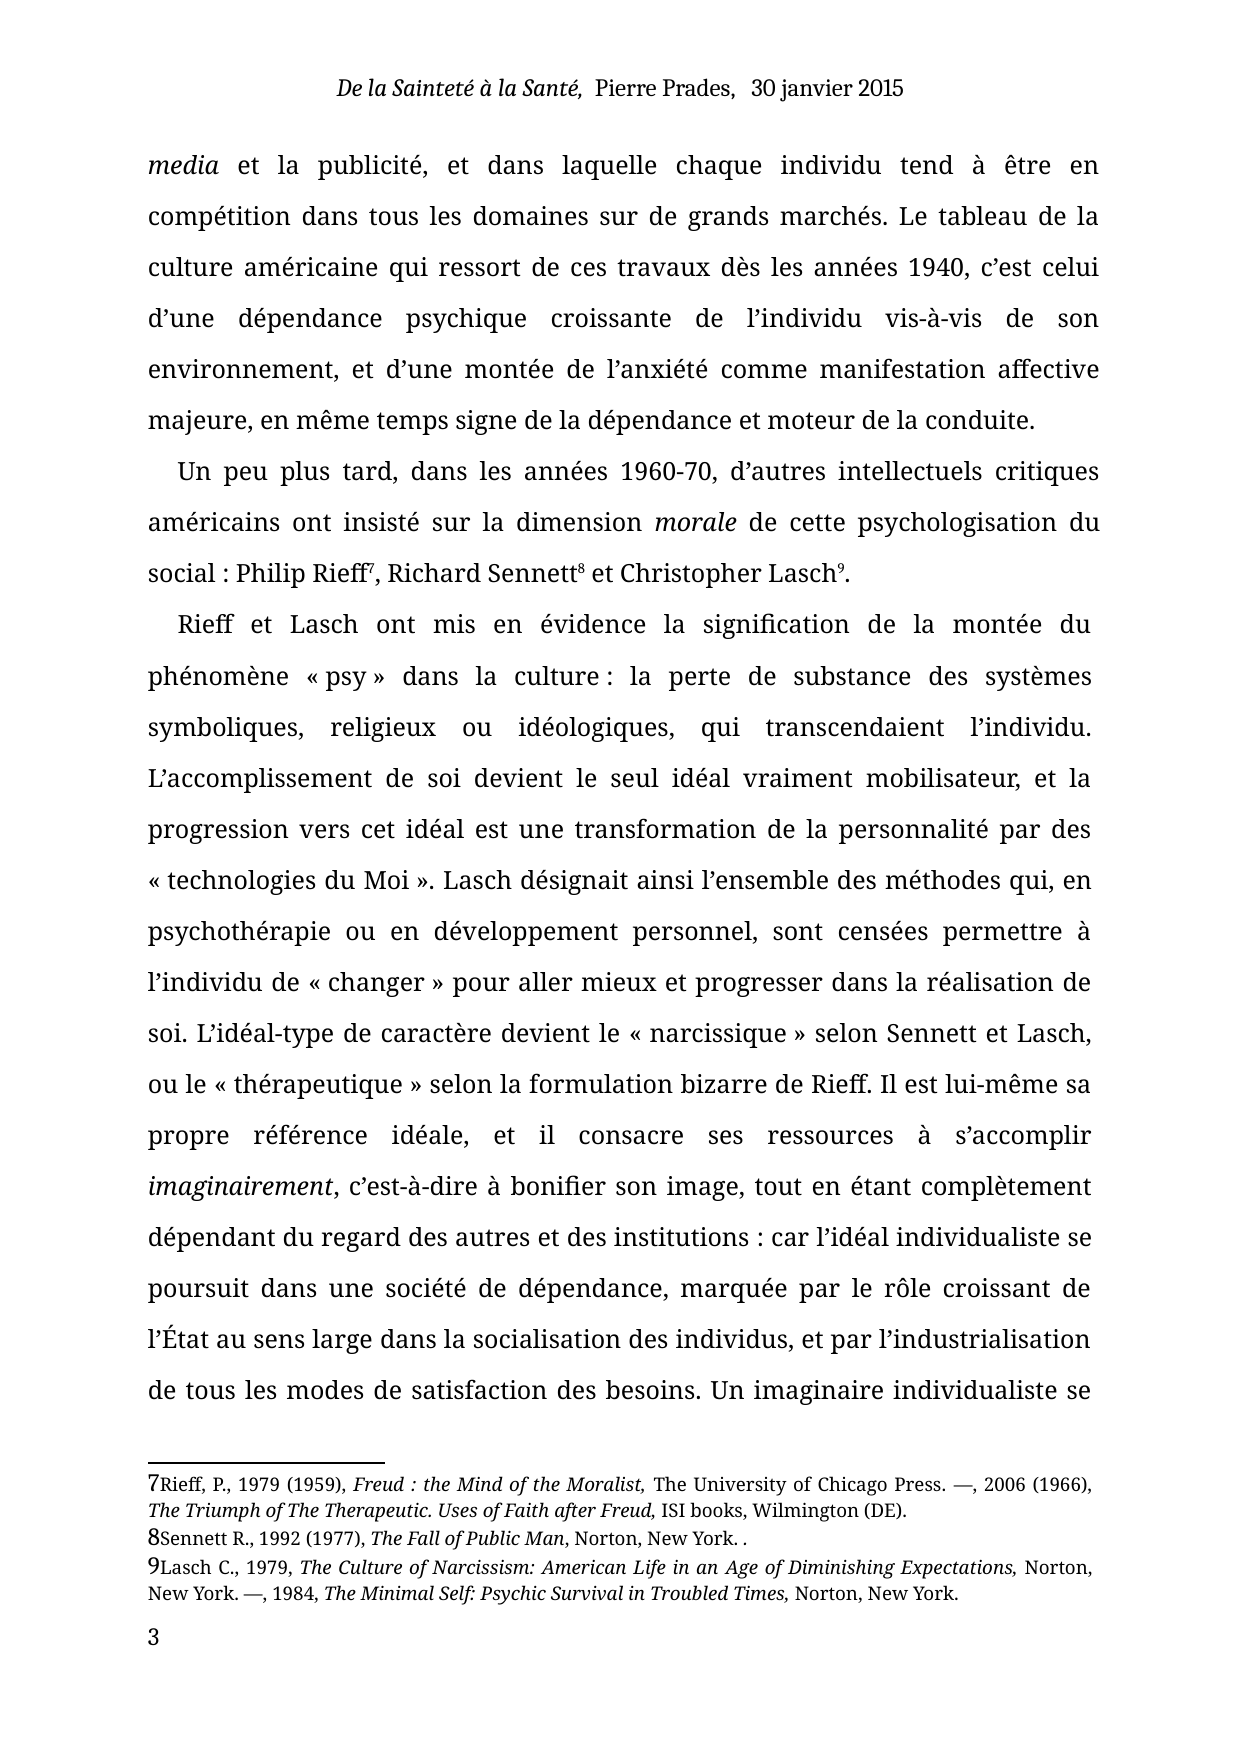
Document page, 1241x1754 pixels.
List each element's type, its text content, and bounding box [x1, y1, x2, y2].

text Rieff, P., 1979 (1959), Freud : the Mind of the Moralist, The University of Chicago Press. —, 2006 (1966), The Triumph of The Therapeutic. Uses of Faith after Freud, ISI books, Wilmington (DE). [148, 1469, 1092, 1523]
text Lasch C., 1979, The Culture of Narcissism: American Life in an Age of Diminishing Expectations, Norton, New York. —, 1984, The Minimal Self: Psychic Survival in Troubled Times, Norton, New York. [148, 1552, 1092, 1606]
text Rieff et Lasch ont mis en évidence la signification de la montée du phénomène « psy » dans la culture : la perte de substance des systèmes symboliques, religieux ou idéologiques, qui transcendaient l’individu. L’accomplissement de soi devient le seul idéal vraiment mobilisateur, et la progression vers cet idéal est une transformation de la personnalité par des « technologies du Moi ». Lasch désignait ainsi l’ensemble des méthodes qui, en psychothérapie ou en développement personnel, sont censées permettre à l’individu de « changer » pour aller mieux et progresser dans la réalisation de soi. L’idéal-type de caractère devient le « narcissique » selon Sennett et Lasch, ou le « thérapeutique » selon la formulation bizarre de Rieff. Il est lui-même sa propre référence idéale, et il consacre ses ressources à s’accomplir imaginairement, c’est-à-dire à bonifier son image, tout en étant complètement dépendant du regard des autres et des institutions : car l’idéal individualiste se poursuit dans une société de dépendance, marquée par le rôle croissant de l’État au sens large dans la socialisation des individus, et par l’industrialisation de tous les modes de satisfaction des besoins. Un imaginaire individualiste se [148, 607, 1092, 1407]
text Un peu plus tard, dans les années 1960-70, d’autres intellectuels critiques américains ont insisté sur la dimension morale de cette psychologisation du social : Philip Rieff, Richard Sennett et Christopher Lasch. [148, 454, 1100, 590]
text Sennett R., 1992 (1977), The Fall of Public Man, Norton, New York. . [148, 1523, 1092, 1552]
text media et la publicité, et dans laquelle chaque individu tend à être en compétition dans tous les domaines sur de grands marchés. Le tableau de la culture américaine qui ressort de ces travaux dès les années 1940, c’est celui d’une dépendance psychique croissante de l’individu vis-à-vis de son environnement, et d’une montée de l’anxiété comme manifestation affective majeure, en même temps signe de la dépendance et moteur de la conduite. [148, 148, 1100, 437]
